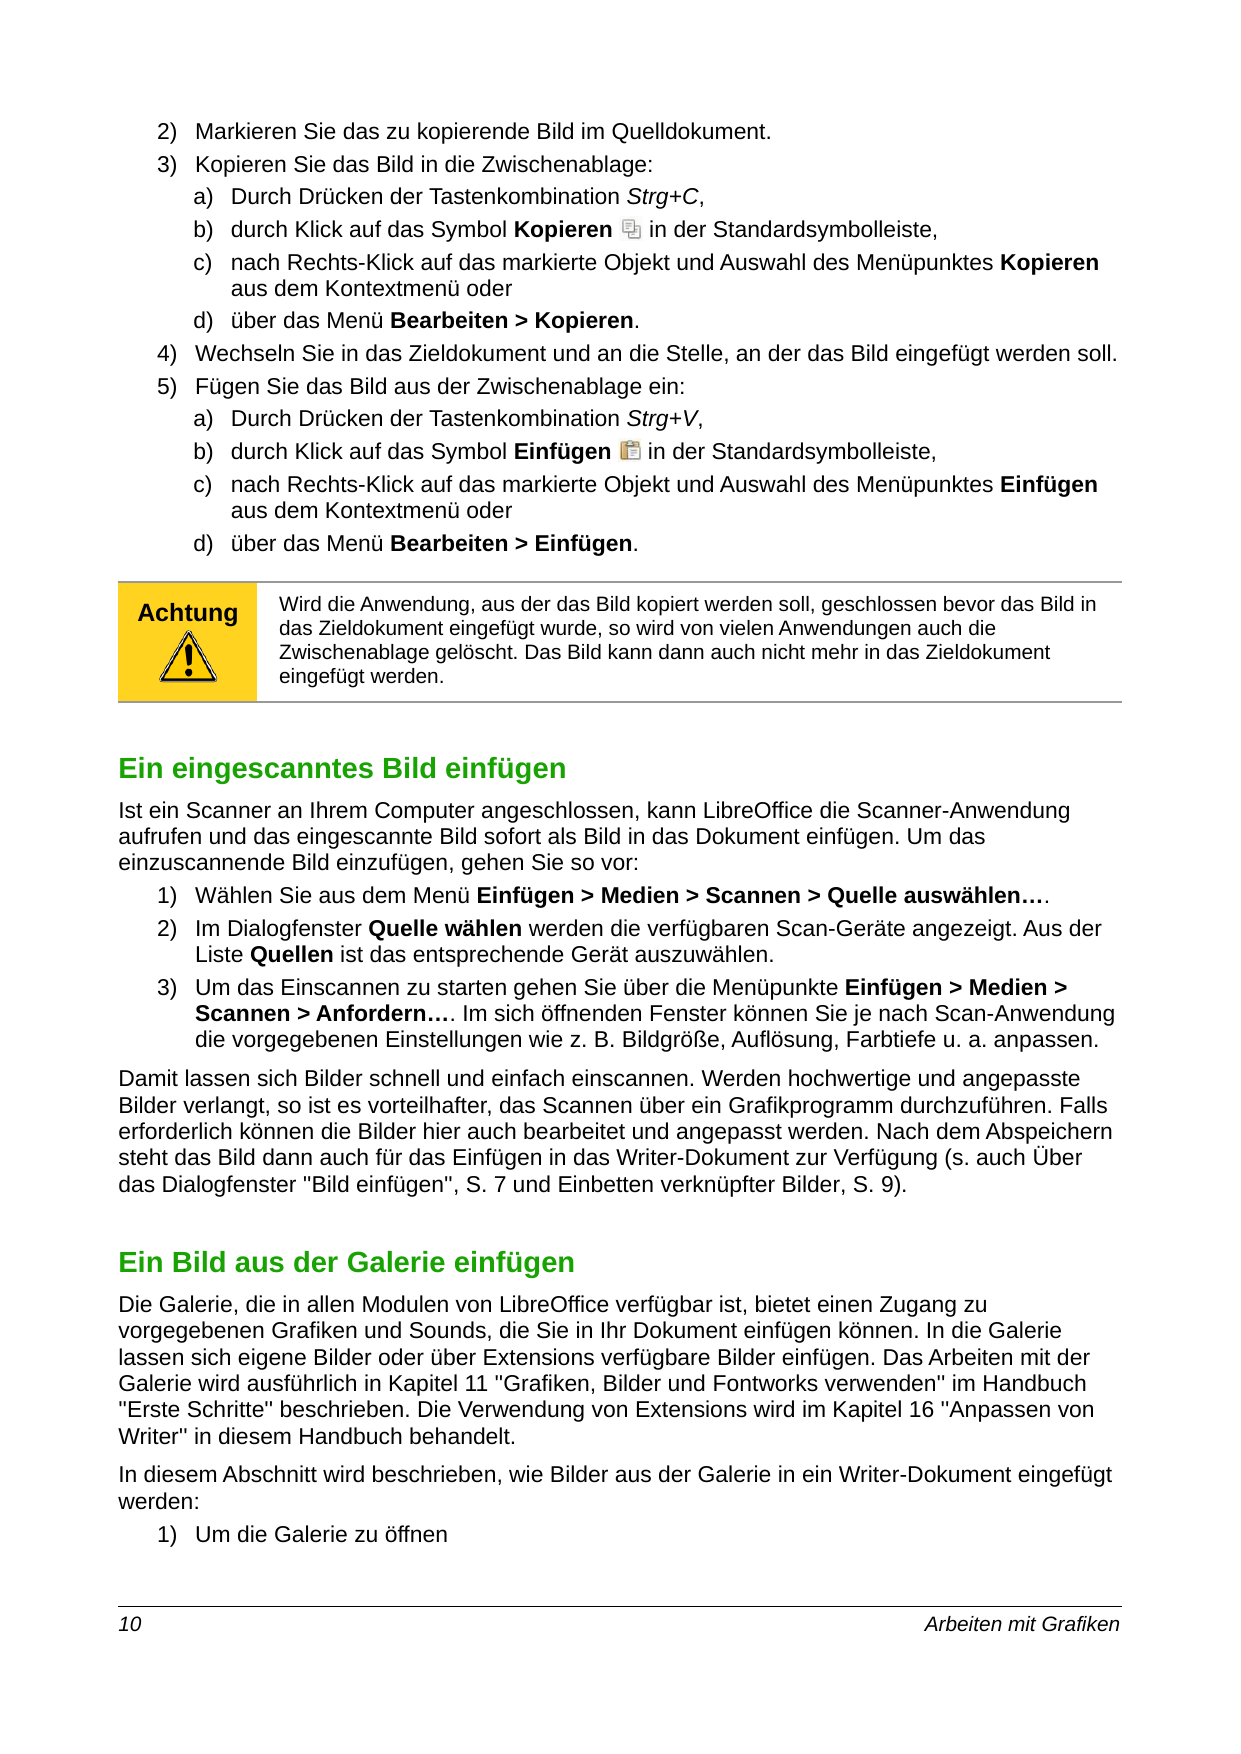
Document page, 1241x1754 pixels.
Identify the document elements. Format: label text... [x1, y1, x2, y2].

table_header Achtung [118, 583, 257, 701]
list Markieren Sie das zu kopierende Bild im Quelldokument. [177, 118, 1122, 144]
list durch Klick auf das Symbol Kopieren in der Standardsymbolleiste, [193, 216, 1122, 242]
picture [617, 438, 642, 462]
list Kopieren Sie das Bild in die Zwischenablage: [177, 151, 1122, 177]
table_header Wird die Anwendung, aus der das Bild kopiert werden soll, geschlossen bevor das Bild in das Zieldokument eingefügt wurde, so wird von vielen Anwendungen auch die Zwischenablage gelöscht. Das Bild kann dann auch nicht mehr in das Zieldokument eingefügt werden. [258, 583, 1122, 701]
list In diesem Abschnitt wird beschrieben, wie Bilder aus der Galerie in ein Writer-Dokument eingefügt werden: [118, 1461, 1122, 1514]
list durch Klick auf das Symbol Einfügen in der Standardsymbolleiste, [193, 438, 1122, 464]
list über das Menü Bearbeiten > Einfügen. [193, 529, 1122, 556]
subtitle Ein Bild aus der Galerie einfügen [118, 1245, 1122, 1278]
list Ist ein Scanner an Ihrem Computer angeschlossen, kann LibreOffice die Scanner-Anwendung aufrufen und das eingescannte Bild sofort als Bild in das Dokument einfügen. Um das einzuscannende Bild einzufügen, gehen Sie so vor: [118, 797, 1122, 876]
text Damit lassen sich Bilder schnell und einfach einscannen. Werden hochwertige und angepasste Bilder verlangt, so ist es vorteilhafter, das Scannen über ein Grafikprogramm durchzuführen. Falls erforderlich können die Bilder hier auch bearbeitet und angepasst werden. Nach dem Abspeichern steht das Bild dann auch für das Einfügen in das Writer-Dokument zur Verfügung (s. auch Über das Dialogfenster ''Bild einfügen'', S. 7 und Einbetten verknüpfter Bilder, S. 9). [118, 1065, 1122, 1197]
list nach Rechts-Klick auf das markierte Objekt und Auswahl des Menüpunktes Kopieren aus dem Kontextmenü oder [193, 248, 1122, 301]
picture [619, 216, 643, 241]
list Im Dialogfenster Quelle wählen werden die verfügbaren Scan-Geräte angezeigt. Aus der Liste Quellen ist das entsprechende Gerät auszuwählen. [177, 915, 1122, 967]
list Wählen Sie aus dem Menü Einfügen > Medien > Scannen > Quelle auswählen…. [177, 882, 1122, 908]
list Fügen Sie das Bild aus der Zwischenablage ein: [177, 373, 1122, 399]
subtitle Ein eingescanntes Bild einfügen [118, 751, 1122, 784]
list Durch Drücken der Tastenkombination Strg+V, [193, 405, 1122, 432]
list Wechseln Sie in das Zieldokument und an die Stelle, an der das Bild eingefügt werden soll. [177, 340, 1122, 366]
list nach Rechts-Klick auf das markierte Objekt und Auswahl des Menüpunktes Einfügen aus dem Kontextmenü oder [193, 471, 1122, 523]
list Um das Einscannen zu starten gehen Sie über die Menüpunkte Einfügen > Medien > Scannen > Anfordern…. Im sich öffnenden Fenster können Sie je nach Scan-Anwendung die vorgegebenen Einstellungen wie z. B. Bildgröße, Auflösung, Farbtiefe u. a. anpassen. [177, 974, 1122, 1053]
list Durch Drücken der Tastenkombination Strg+C, [193, 183, 1122, 210]
picture [155, 626, 220, 686]
text Die Galerie, die in allen Modulen von LibreOffice verfügbar ist, bietet einen Zugang zu vorgegebenen Grafiken und Sounds, die Sie in Ihr Dokument einfügen können. In die Galerie lassen sich eigene Bilder oder über Extensions verfügbare Bilder einfügen. Das Arbeiten mit der Galerie wird ausführlich in Kapitel 11 ''Grafiken, Bilder und Fontworks verwenden'' im Handbuch ''Erste Schritte'' beschrieben. Die Verwendung von Extensions wird im Kapitel 16 ''Anpassen von Writer'' in diesem Handbuch behandelt. [118, 1291, 1122, 1449]
list Um die Galerie zu öffnen [177, 1521, 1122, 1547]
list über das Menü Bearbeiten > Kopieren. [193, 307, 1122, 334]
